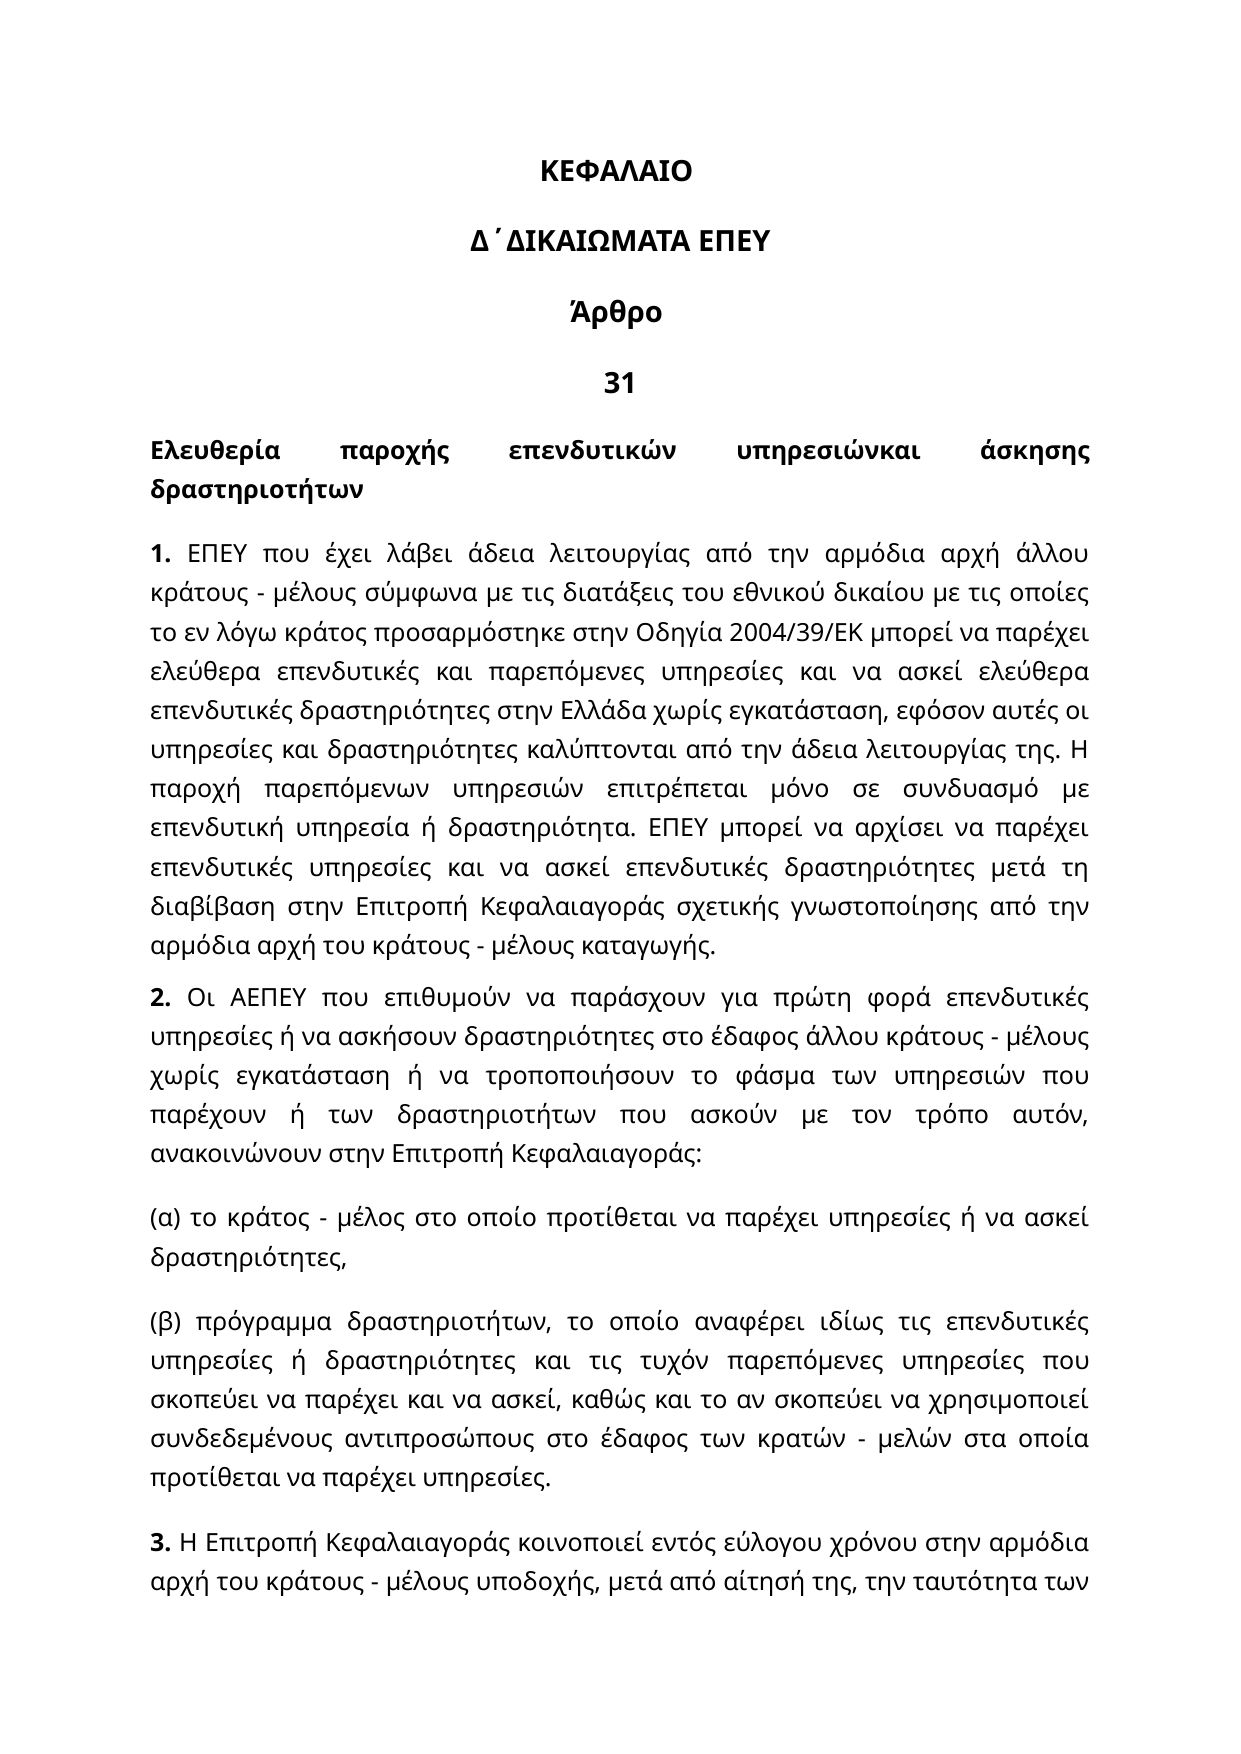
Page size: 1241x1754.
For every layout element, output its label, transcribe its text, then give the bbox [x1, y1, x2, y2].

text 3. Η Επιτροπή Κεφαλαιαγοράς κοινοποιεί εντός εύλογου χρόνου στην αρμόδια αρχή του κράτους - μέλους υποδοχής, μετά από αίτησή της, την ταυτότητα των [150, 1524, 1090, 1597]
text 2. Οι ΑΕΠΕΥ που επιθυμούν να παράσχουν για πρώτη φορά επενδυτικές υπηρεσίες ή να ασκήσουν δραστηριότητες στο έδαφος άλλου κράτους - μέλους χωρίς εγκατάσταση ή να τροποποιήσουν το φάσμα των υπηρεσιών που παρέχουν ή των δραστηριοτήτων που ασκούν με τον τρόπο αυτόν, ανακοινώνουν στην Επιτροπή Κεφαλαιαγοράς: [150, 979, 1090, 1170]
subtitle Δ΄ΔΙΚΑΙΩΜΑΤΑ ΕΠΕΥ [150, 221, 1090, 260]
text Ελευθερία παροχής επενδυτικών υπηρεσιώνκαι άσκησης δραστηριοτήτων [150, 432, 1090, 506]
subtitle 31 [150, 362, 1090, 402]
text (α) το κράτος - μέλος στο οποίο προτίθεται να παρέχει υπηρεσίες ή να ασκεί δραστηριότητες, [150, 1200, 1090, 1273]
subtitle ΚΕΦΑΛΑΙΟ [150, 150, 1090, 190]
text (β) πρόγραμμα δραστηριοτήτων, το οποίο αναφέρει ιδίως τις επενδυτικές υπηρεσίες ή δραστηριότητες και τις τυχόν παρεπόμενες υπηρεσίες που σκοπεύει να παρέχει και να ασκεί, καθώς και το αν σκοπεύει να χρησιμοποιεί συνδεδεμένους αντιπροσώπους στο έδαφος των κρατών - μελών στα οποία προτίθεται να παρέχει υπηρεσίες. [150, 1303, 1090, 1494]
text 1. ΕΠΕΥ που έχει λάβει άδεια λειτουργίας από την αρμόδια αρχή άλλου κράτους - μέλους σύμφωνα με τις διατάξεις του εθνικού δικαίου με τις οποίες το εν λόγω κράτος προσαρμόστηκε στην Οδηγία 2004/39/ΕΚ μπορεί να παρέχει ελεύθερα επενδυτικές και παρεπόμενες υπηρεσίες και να ασκεί ελεύθερα επενδυτικές δραστηριότητες στην Ελλάδα χωρίς εγκατάσταση, εφόσον αυτές οι υπηρεσίες και δραστηριότητες καλύπτονται από την άδεια λειτουργίας της. Η παροχή παρεπόμενων υπηρεσιών επιτρέπεται μόνο σε συνδυασμό με επενδυτική υπηρεσία ή δραστηριότητα. ΕΠΕΥ μπορεί να αρχίσει να παρέχει επενδυτικές υπηρεσίες και να ασκεί επενδυτικές δραστηριότητες μετά τη διαβίβαση στην Επιτροπή Κεφαλαιαγοράς σχετικής γνωστοποίησης από την αρμόδια αρχή του κράτους - μέλους καταγωγής. [150, 536, 1090, 962]
subtitle Άρθρο [150, 291, 1090, 331]
